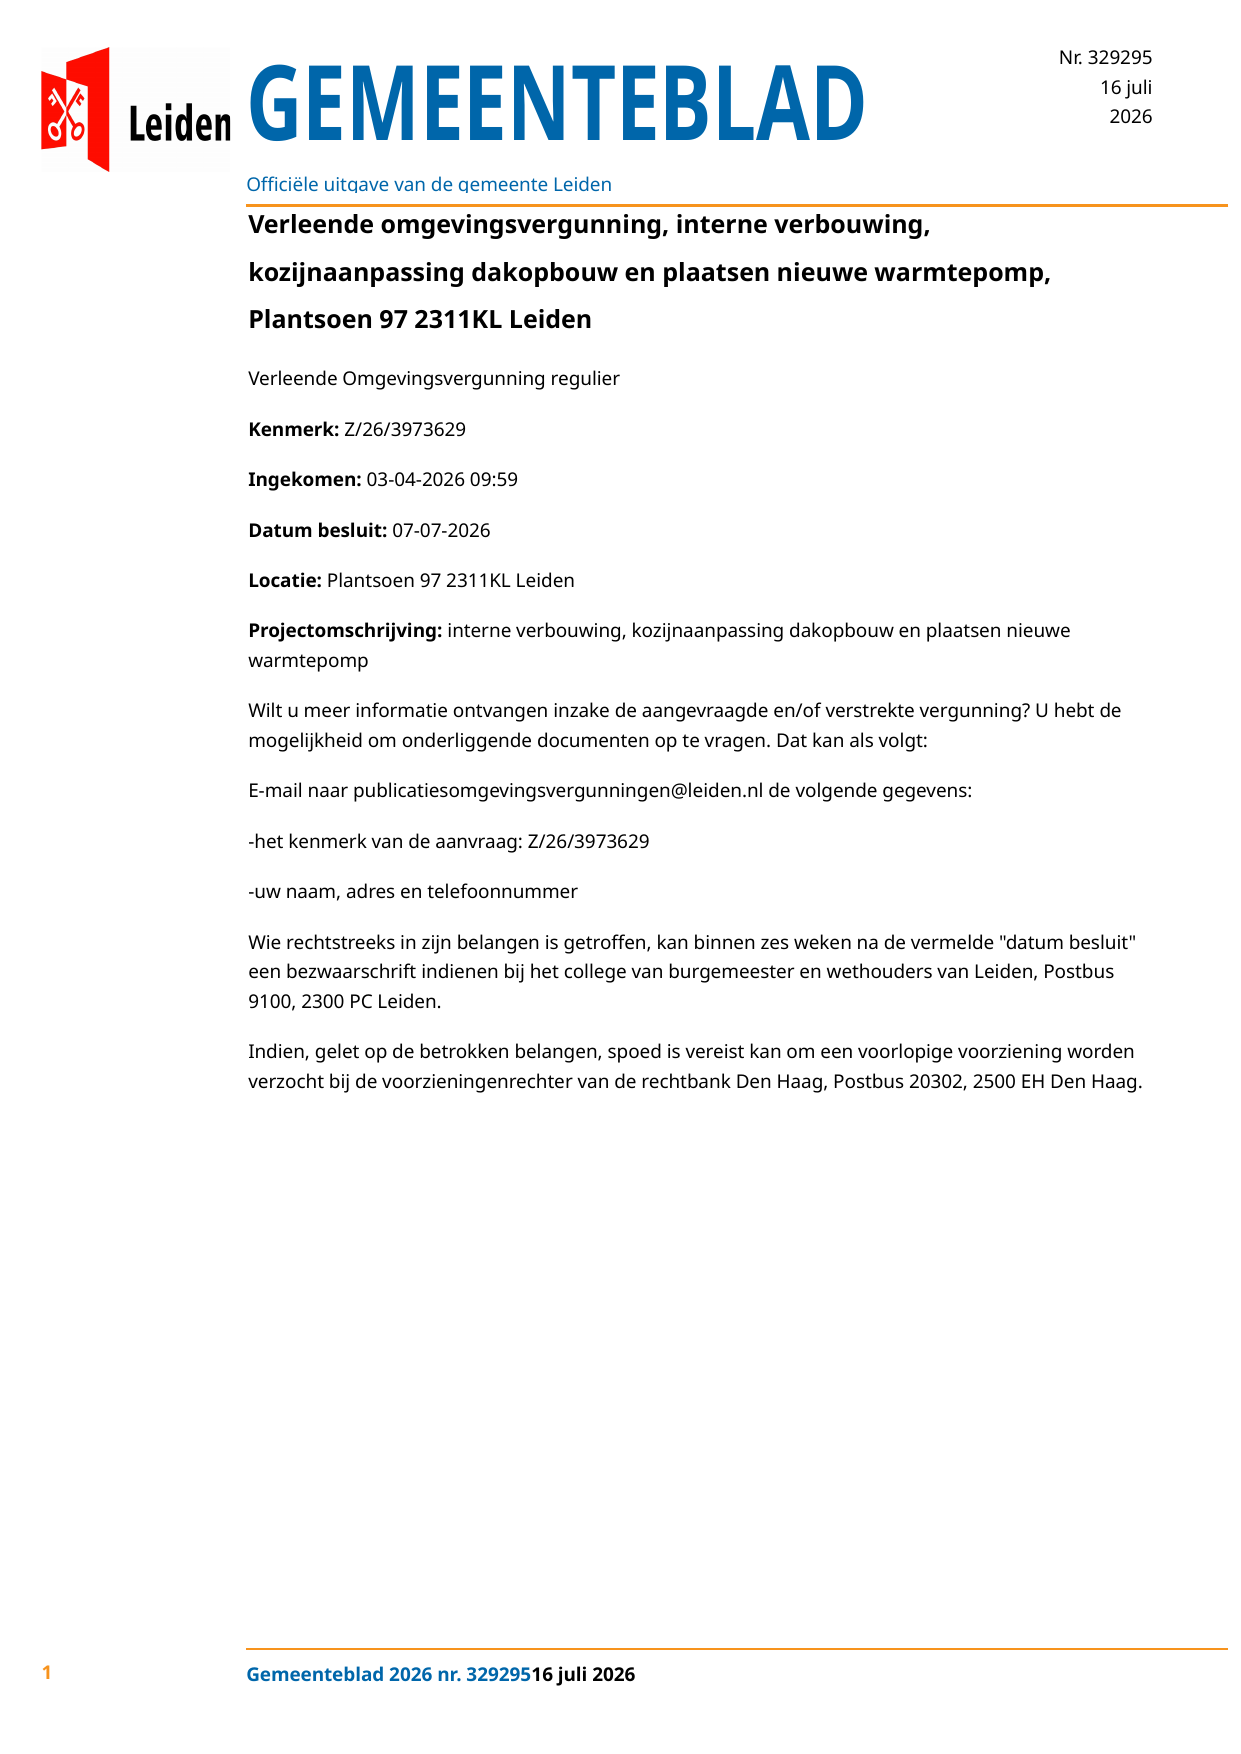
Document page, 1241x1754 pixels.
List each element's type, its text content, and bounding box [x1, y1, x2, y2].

text -het kenmerk van de aanvraag: Z/26/3973629 [248, 828, 1152, 854]
text Kenmerk: Z/26/3973629 [248, 416, 1152, 442]
text Wie rechtstreeks in zijn belangen is getroffen, kan binnen zes weken na de vermelde "datum besluit" een bezwaarschrift indienen bij het college van burgemeester en wethouders van Leiden, Postbus 9100, 2300 PC Leiden. [248, 929, 1152, 1014]
text Indien, gelet op de betrokken belangen, spoed is vereist kan om een voorlopige voorziening worden verzocht bij de voorzieningenrechter van de rechtbank Den Haag, Postbus 20302, 2500 EH Den Haag. [248, 1038, 1152, 1094]
text Datum besluit: 07-07-2026 [248, 517, 1152, 542]
text Wilt u meer informatie ontvangen inzake de aangevraagde en/of verstrekte vergunning? U hebt de mogelijkheid om onderliggende documenten op te vragen. Dat kan als volgt: [248, 698, 1152, 753]
text Projectomschrijving: interne verbouwing, kozijnaanpassing dakopbouw en plaatsen nieuwe warmtepomp [248, 618, 1152, 673]
text Ingekomen: 03-04-2026 09:59 [248, 466, 1152, 492]
text Locatie: Plantsoen 97 2311KL Leiden [248, 567, 1152, 593]
text -uw naam, adres en telefoonnummer [248, 878, 1152, 904]
text Verleende Omgevingsvergunning regulier [248, 366, 1152, 391]
picture [41, 47, 231, 172]
text Verleende omgevingsvergunning, interne verbouwing, kozijnaanpassing dakopbouw en plaatsen nieuwe warmtepomp, Plantsoen 97 2311KL Leiden [248, 207, 1152, 336]
text E-mail naar publicatiesomgevingsvergunningen@leiden.nl de volgende gegevens: [248, 778, 1152, 803]
